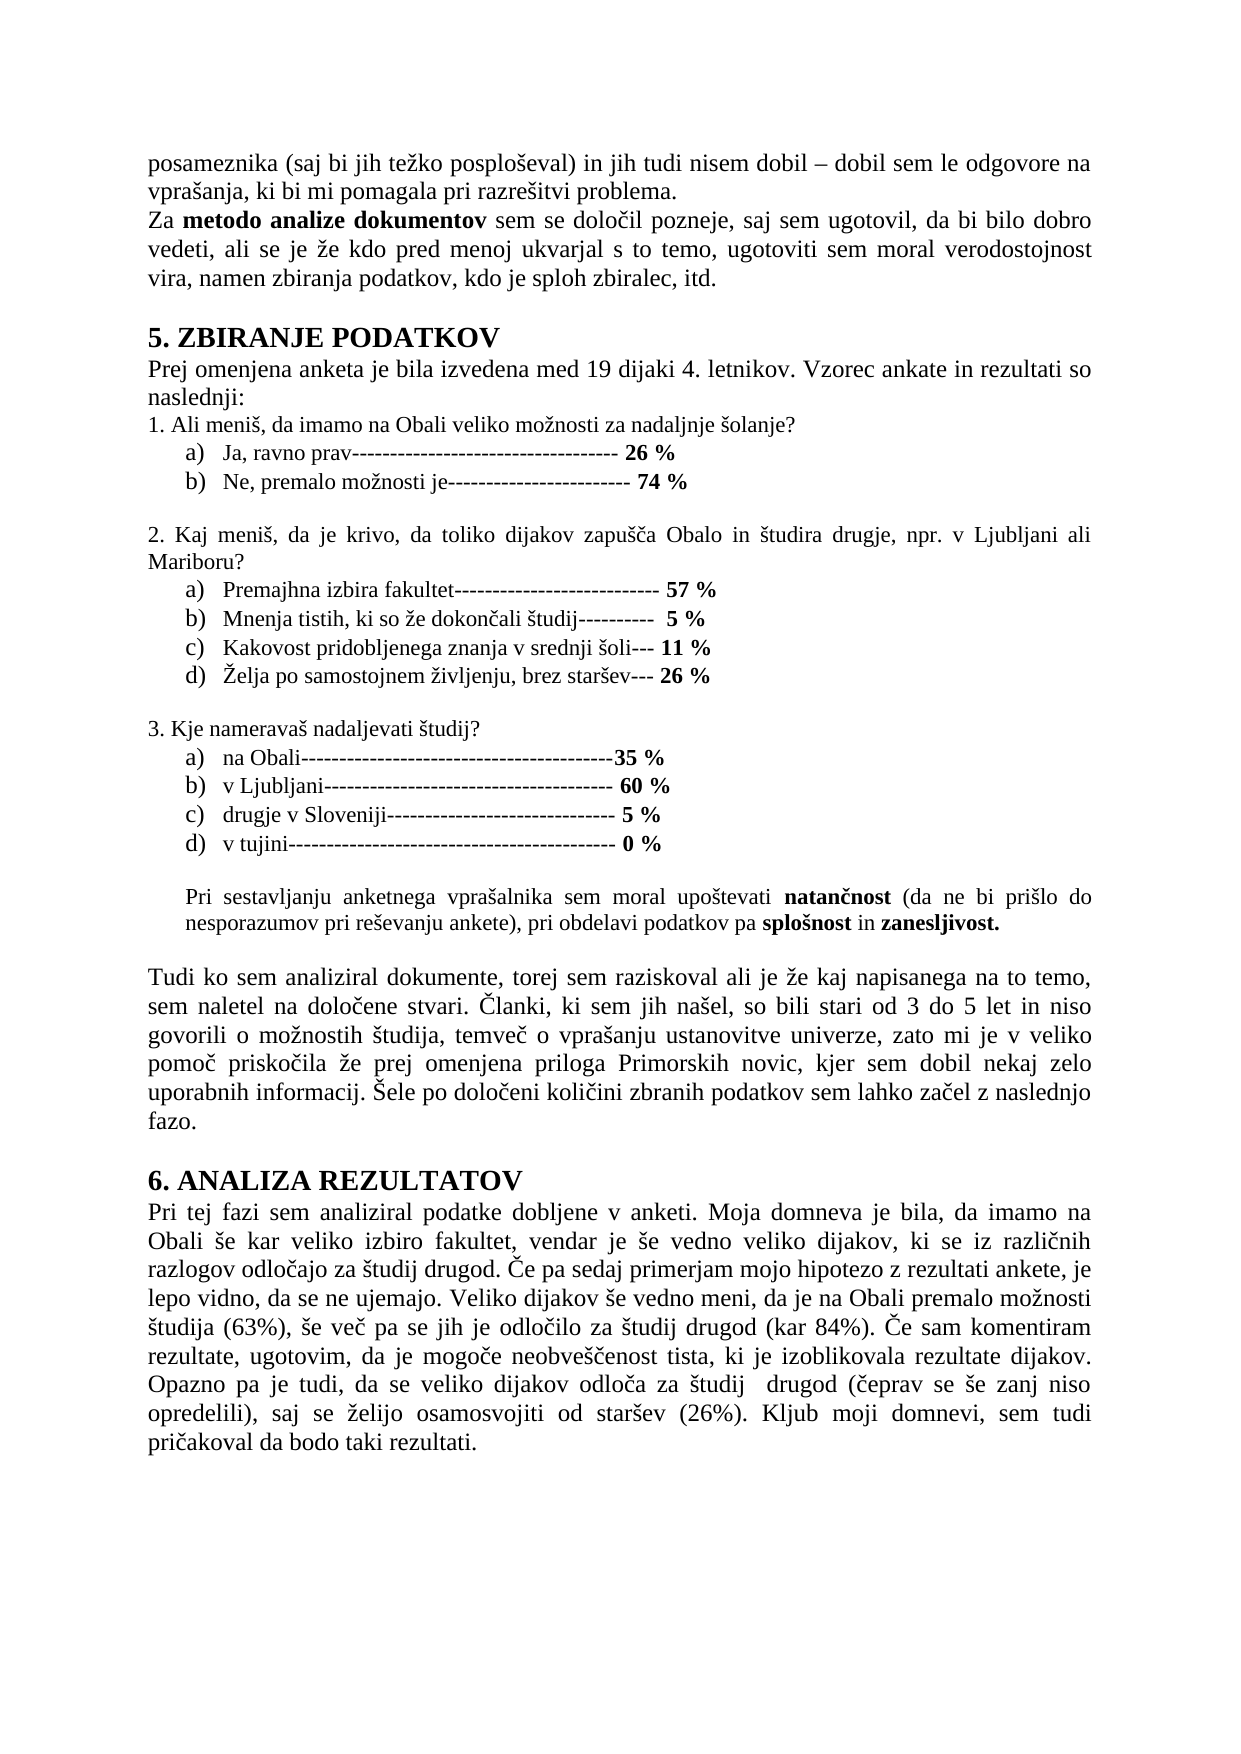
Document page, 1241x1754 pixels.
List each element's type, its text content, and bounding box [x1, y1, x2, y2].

list v tujini------------------------------------------- 0 % [185, 828, 1093, 857]
text 5. ZBIRANJE PODATKOV [148, 320, 1093, 354]
text posameznika (saj bi jih težko posploševal) in jih tudi nisem dobil – dobil sem le odgovore na vprašanja, ki bi mi pomagala pri razrešitvi problema. [148, 148, 1093, 205]
list Mnenja tistih, ki so že dokončali študij---------- 5 % [185, 603, 1093, 632]
text 3. Kje nameravaš nadaljevati študij? [148, 715, 1093, 742]
text Prej omenjena anketa je bila izvedena med 19 dijaki 4. letnikov. Vzorec ankate in rezultati so naslednji: [148, 354, 1093, 411]
list Premajhna izbira fakultet--------------------------- 57 % [185, 574, 1093, 603]
list Ja, ravno prav----------------------------------- 26 % [185, 437, 1093, 466]
text 1. Ali meniš, da imamo na Obali veliko možnosti za nadaljnje šolanje? [148, 411, 1093, 437]
text Tudi ko sem analiziral dokumente, torej sem raziskoval ali je že kaj napisanega na to temo, sem naletel na določene stvari. Članki, ki sem jih našel, so bili stari od 3 do 5 let in niso govorili o možnostih študija, temveč o vprašanju ustanovitve univerze, zato mi je v veliko pomoč priskočila že prej omenjena priloga Primorskih novic, kjer sem dobil nekaj zelo uporabnih informacij. Šele po določeni količini zbranih podatkov sem lahko začel z naslednjo fazo. [148, 962, 1093, 1135]
list Želja po samostojnem življenju, brez staršev--- 26 % [185, 660, 1093, 689]
list v Ljubljani-------------------------------------- 60 % [185, 771, 1093, 799]
text Pri sestavljanju anketnega vprašalnika sem moral upoštevati natančnost (da ne bi prišlo do nesporazumov pri reševanju ankete), pri obdelavi podatkov pa splošnost in zanesljivost. [185, 883, 1093, 936]
list na Obali-----------------------------------------35 % [185, 742, 1093, 771]
list drugje v Sloveniji------------------------------ 5 % [185, 799, 1093, 828]
list Kakovost pridobljenega znanja v srednji šoli--- 11 % [185, 632, 1093, 660]
text Pri tej fazi sem analiziral podatke dobljene v anketi. Moja domneva je bila, da imamo na Obali še kar veliko izbiro fakultet, vendar je še vedno veliko dijakov, ki se iz različnih razlogov odločajo za študij drugod. Če pa sedaj primerjam mojo hipotezo z rezultati ankete, je lepo vidno, da se ne ujemajo. Veliko dijakov še vedno meni, da je na Obali premalo možnosti študija (63%), še več pa se jih je odločilo za študij drugod (kar 84%). Če sam komentiram rezultate, ugotovim, da je mogoče neobveščenost tista, ki je izoblikovala rezultate dijakov. Opazno pa je tudi, da se veliko dijakov odloča za študij drugod (čeprav se še zanj niso opredelili), saj se želijo osamosvojiti od staršev (26%). Kljub moji domnevi, sem tudi pričakoval da bodo taki rezultati. [148, 1197, 1093, 1456]
text 2. Kaj meniš, da je krivo, da toliko dijakov zapušča Obalo in študira drugje, npr. v Ljubljani ali Mariboru? [148, 521, 1093, 574]
text 6. ANALIZA REZULTATOV [148, 1163, 1093, 1197]
text Za metodo analize dokumentov sem se določil pozneje, saj sem ugotovil, da bi bilo dobro vedeti, ali se je že kdo pred menoj ukvarjal s to temo, ugotoviti sem moral verodostojnost vira, namen zbiranja podatkov, kdo je sploh zbiralec, itd. [148, 205, 1093, 291]
list Ne, premalo možnosti je------------------------ 74 % [185, 466, 1093, 495]
